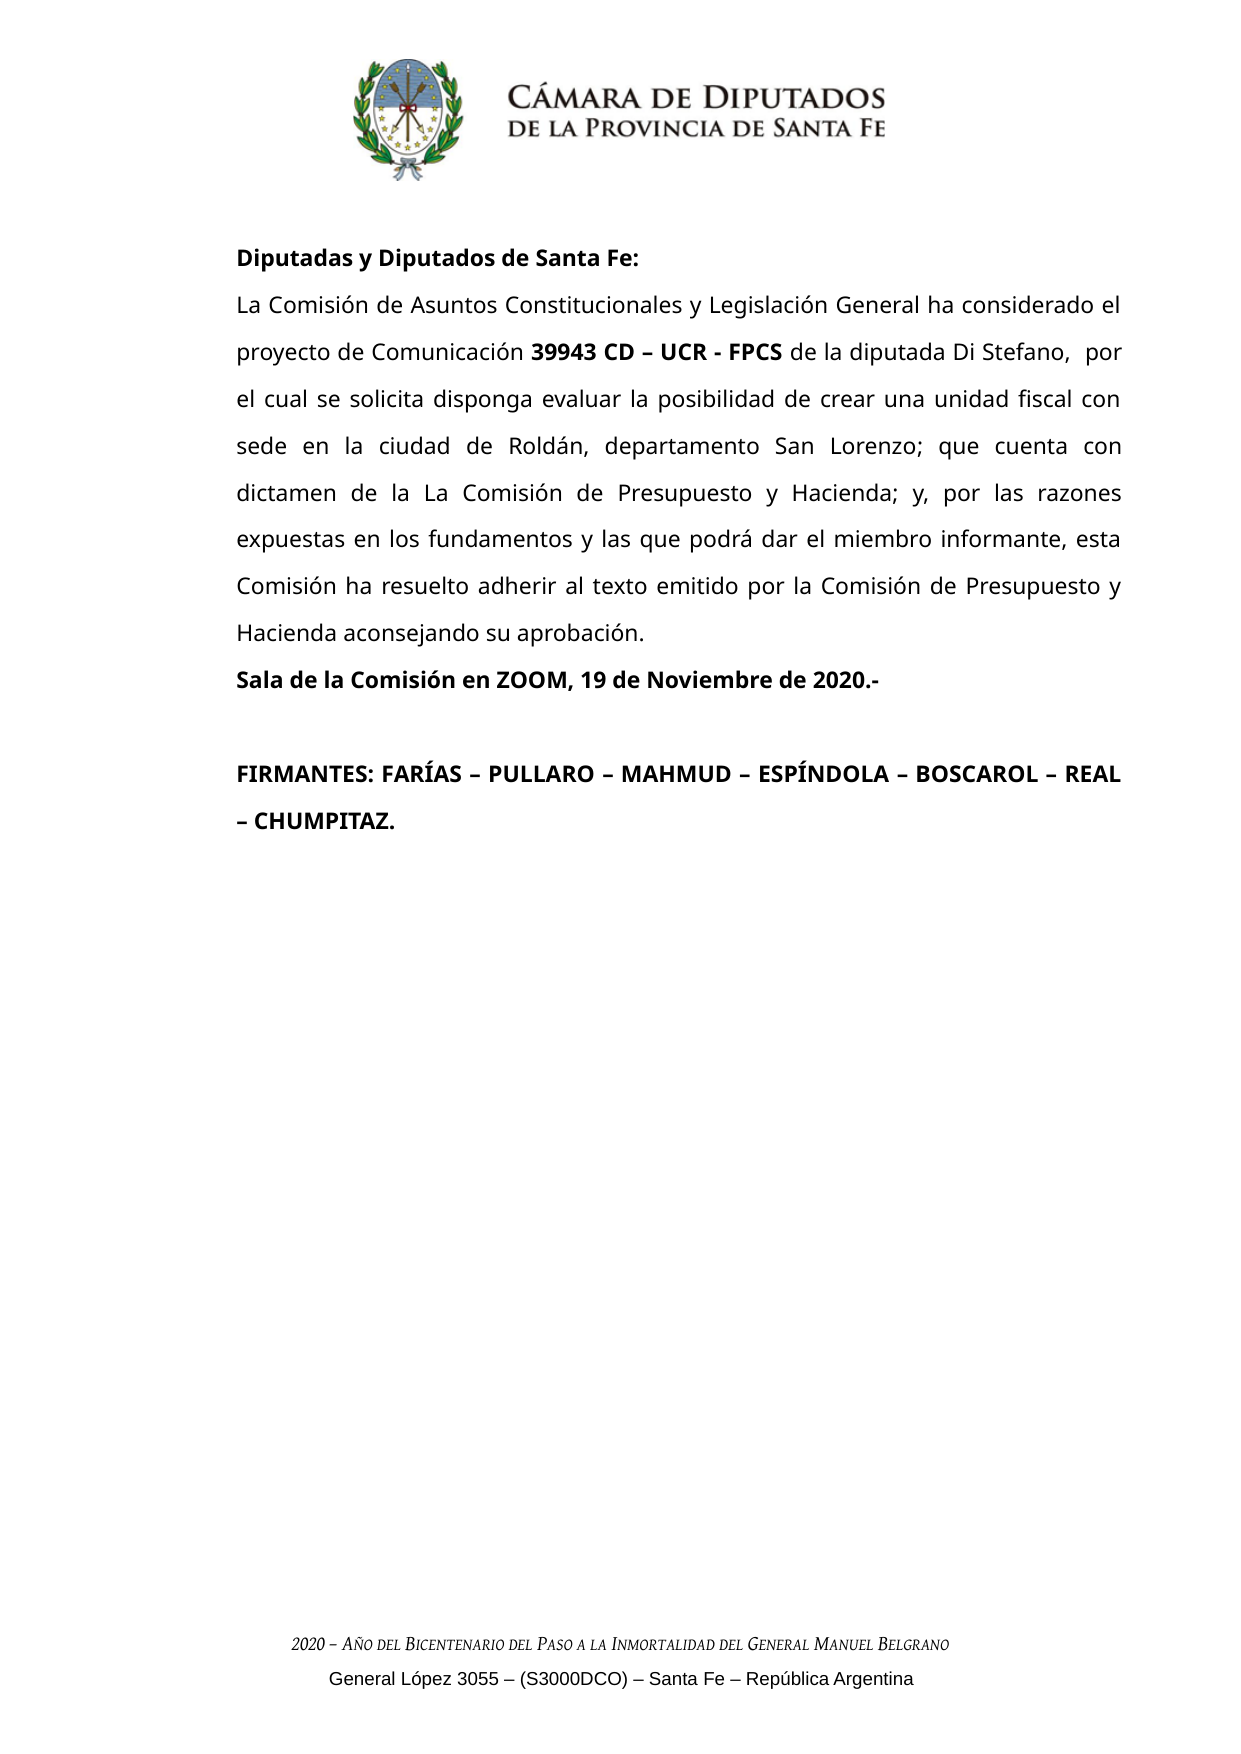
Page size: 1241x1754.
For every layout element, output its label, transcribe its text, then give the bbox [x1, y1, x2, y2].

text Sala de la Comisión en ZOOM, 19 de Noviembre de 2020.- [236, 664, 1122, 695]
text FIRMANTES: FARÍAS – PULLARO – MAHMUD – ESPÍNDOLA – BOSCAROL – REAL – CHUMPITAZ. [236, 758, 1122, 836]
text La Comisión de Asuntos Constitucionales y Legislación General ha considerado el proyecto de Comunicación 39943 CD – UCR - FPCS de la diputada Di Stefano, por el cual se solicita disponga evaluar la posibilidad de crear una unidad fiscal con sede en la ciudad de Roldán, departamento San Lorenzo; que cuenta con dictamen de la La Comisión de Presupuesto y Hacienda; y, por las razones expuestas en los fundamentos y las que podrá dar el miembro informante, esta Comisión ha resuelto adherir al texto emitido por la Comisión de Presupuesto y Hacienda aconsejando su aprobación. [236, 289, 1122, 648]
text Diputadas y Diputados de Santa Fe: [236, 242, 1122, 273]
